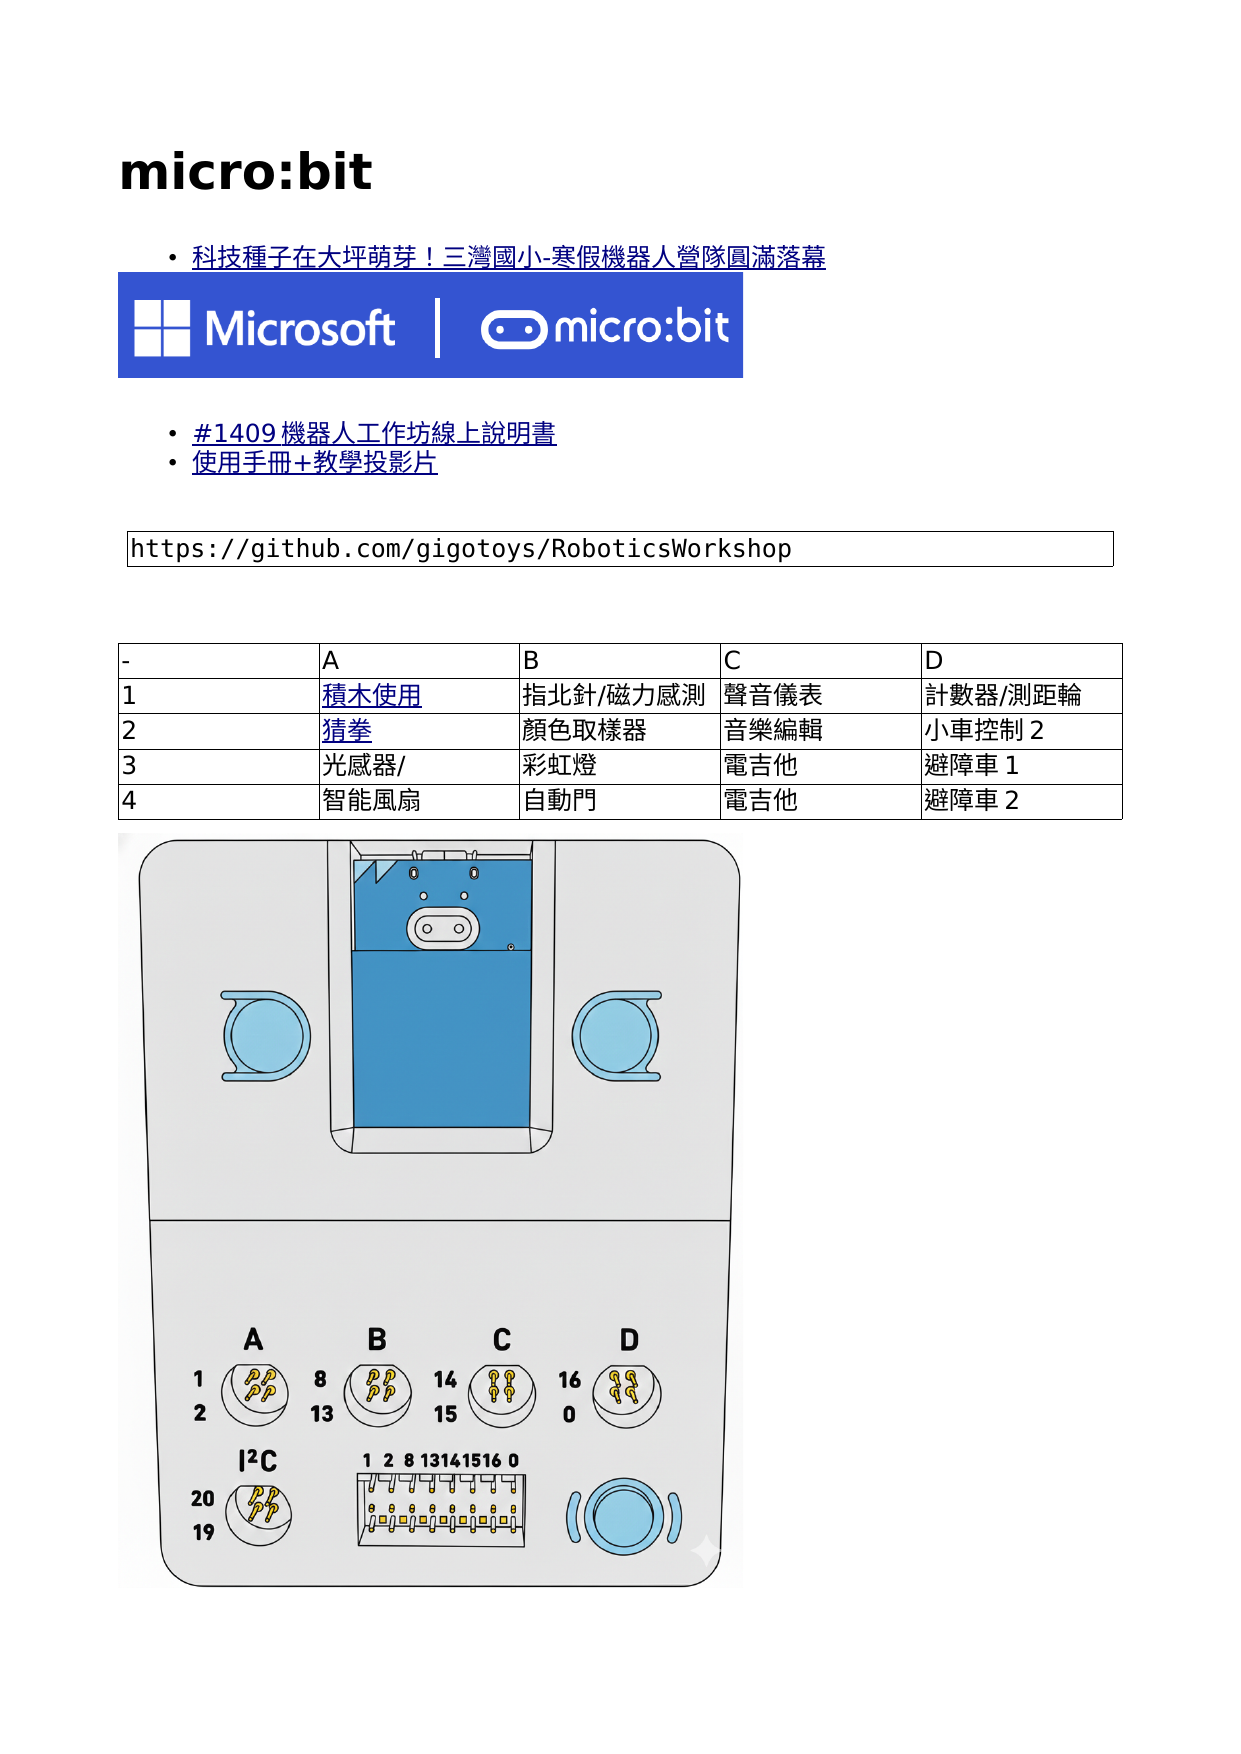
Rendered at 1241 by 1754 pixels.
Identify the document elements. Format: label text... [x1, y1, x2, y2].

table_cell 4 [119, 785, 319, 819]
table_cell 2 [119, 714, 319, 748]
table_cell 避障車1 [922, 750, 1122, 783]
table_cell 智能風扇 [320, 785, 519, 819]
table_cell 避障車2 [922, 785, 1122, 819]
table_header - [119, 644, 319, 678]
list 使用手冊+教學投影片 [177, 448, 1122, 478]
list 科技種子在大坪萌芽！三灣國小-寒假機器人營隊圓滿落幕 [177, 243, 1122, 272]
table_header C [721, 644, 921, 678]
picture [118, 833, 744, 1588]
table_header https://github.com/gigotoys/RoboticsWorkshop [128, 532, 1113, 566]
table_cell 彩虹燈 [520, 750, 720, 783]
table_cell 3 [119, 750, 319, 783]
table_cell 音樂編輯 [721, 714, 921, 748]
table_cell 1 [119, 679, 319, 713]
table_cell 顏色取樣器 [520, 714, 720, 748]
table_cell 計數器/測距輪 [922, 679, 1122, 713]
table_header D [922, 644, 1122, 678]
table_cell 電吉他 [721, 785, 921, 819]
table_header A [320, 644, 519, 678]
table_cell 自動門 [520, 785, 720, 819]
table_cell 電吉他 [721, 750, 921, 783]
table_cell 聲音儀表 [721, 679, 921, 713]
list #1409機器人工作坊線上說明書 [177, 419, 1122, 448]
table_cell 積木使用 [320, 679, 519, 713]
table_cell 小車控制2 [922, 714, 1122, 748]
subtitle micro:bit [118, 143, 1122, 201]
picture [118, 272, 744, 378]
table_header B [520, 644, 720, 678]
table_cell 光感器/ [320, 750, 519, 783]
table_cell 猜拳 [320, 714, 519, 748]
table_cell 指北針/磁力感測 [520, 679, 720, 713]
